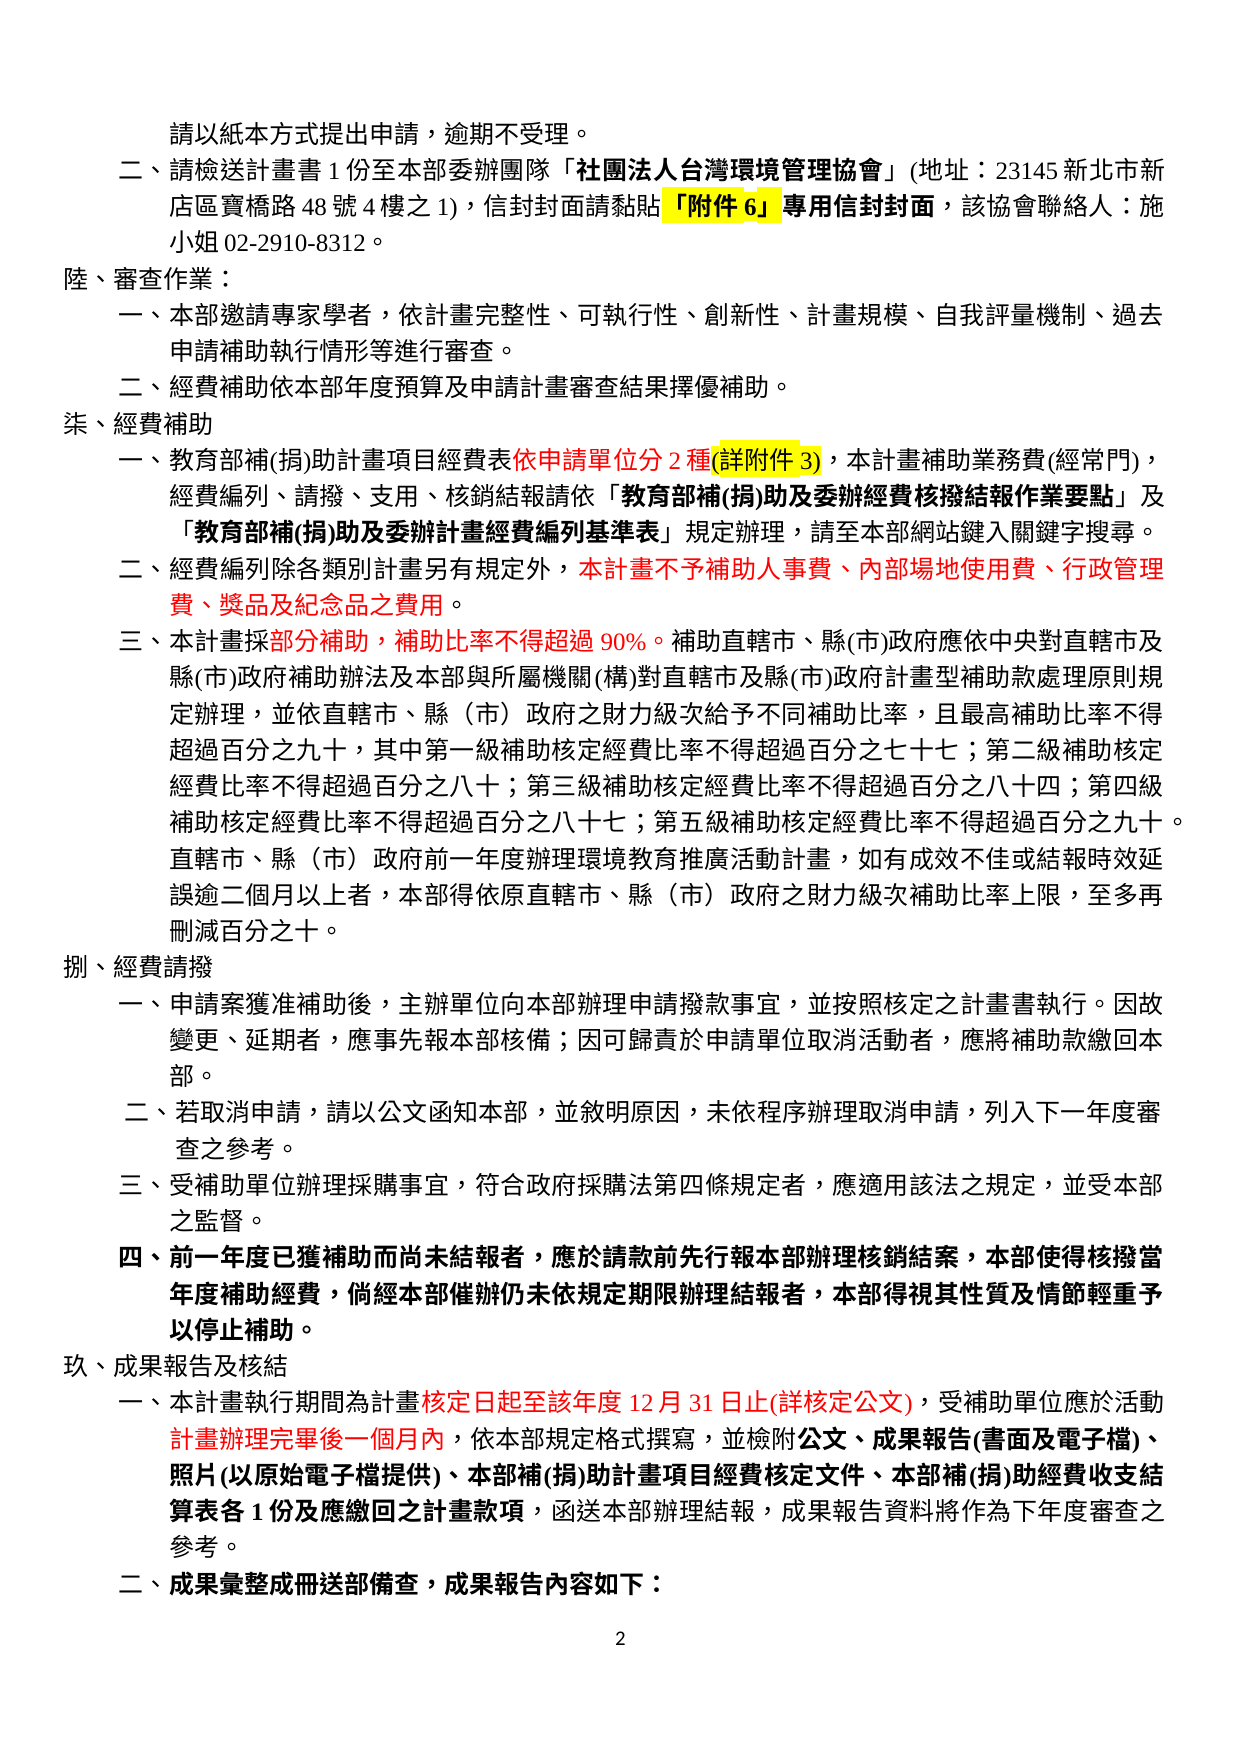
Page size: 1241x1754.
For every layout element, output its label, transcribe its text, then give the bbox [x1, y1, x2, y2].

list 經費請撥 [63, 948, 1165, 984]
list 審查作業： [63, 259, 1165, 295]
list 成果彙整成冊送部備查，成果報告內容如下： [119, 1564, 1165, 1600]
list 申請案獲准補助後，主辦單位向本部辦理申請撥款事宜，並按照核定之計畫書執行。因故變更、延期者，應事先報本部核備；因可歸責於申請單位取消活動者，應將補助款繳回本部。 [119, 984, 1165, 1093]
list 教育部補(捐)助計畫項目經費表依申請單位分2種(詳附件3)，本計畫補助業務費(經常門)，經費編列、請撥、支用、核銷結報請依「教育部補(捐)助及委辦經費核撥結報作業要點」及「教育部補(捐)助及委辦計畫經費編列基準表」規定辦理，請至本部網站鍵入關鍵字搜尋。 [119, 440, 1165, 549]
list 請檢送計畫書1份至本部委辦團隊「社團法人台灣環境管理協會」(地址：23145新北市新店區寶橋路48號4樓之1)，信封封面請黏貼「附件6」專用信封封面，該協會聯絡人：施小姐02-2910-8312。 [119, 150, 1165, 259]
list 前一年度已獲補助而尚未結報者，應於請款前先行報本部辦理核銷結案，本部使得核撥當年度補助經費，倘經本部催辦仍未依規定期限辦理結報者，本部得視其性質及情節輕重予以停止補助。 [119, 1238, 1165, 1347]
list 受補助單位辦理採購事宜，符合政府採購法第四條規定者，應適用該法之規定，並受本部之監督。 [119, 1165, 1165, 1238]
list 本部邀請專家學者，依計畫完整性、可執行性、創新性、計畫規模、自我評量機制、過去申請補助執行情形等進行審查。 [119, 295, 1165, 368]
list 本計畫採部分補助，補助比率不得超過90%。補助直轄市、縣(市)政府應依中央對直轄市及縣(市)政府補助辦法及本部與所屬機關(構)對直轄市及縣(市)政府計畫型補助款處理原則規定辦理，並依直轄市、縣（市）政府之財力級次給予不同補助比率，且最高補助比率不得超過百分之九十，其中第一級補助核定經費比率不得超過百分之七十七；第二級補助核定經費比率不得超過百分之八十；第三級補助核定經費比率不得超過百分之八十四；第四級補助核定經費比率不得超過百分之八十七；第五級補助核定經費比率不得超過百分之九十。直轄市、縣（市）政府前一年度辦理環境教育推廣活動計畫，如有成效不佳或結報時效延誤逾二個月以上者，本部得依原直轄市、縣（市）政府之財力級次補助比率上限，至多再刪減百分之十。 [119, 622, 1165, 948]
list 本計畫執行期間為計畫核定日起至該年度12月31日止(詳核定公文)，受補助單位應於活動計畫辦理完畢後一個月內，依本部規定格式撰寫，並檢附公文、成果報告(書面及電子檔)、照片(以原始電子檔提供)、本部補(捐)助計畫項目經費核定文件、本部補(捐)助經費收支結算表各1份及應繳回之計畫款項，函送本部辦理結報，成果報告資料將作為下年度審查之參考。 [119, 1383, 1165, 1564]
list 經費編列除各類別計畫另有規定外，本計畫不予補助人事費、內部場地使用費、行政管理費、獎品及紀念品之費用。 [119, 549, 1165, 622]
list 經費補助依本部年度預算及申請計畫審查結果擇優補助。 [119, 368, 1165, 404]
list 成果報告及核結 [63, 1347, 1165, 1383]
list 若取消申請，請以公文函知本部，並敘明原因，未依程序辦理取消申請，列入下一年度審查之參考。 [124, 1093, 1165, 1165]
list 請以紙本方式提出申請，逾期不受理。 [119, 114, 1165, 150]
list 經費補助 [63, 404, 1165, 440]
